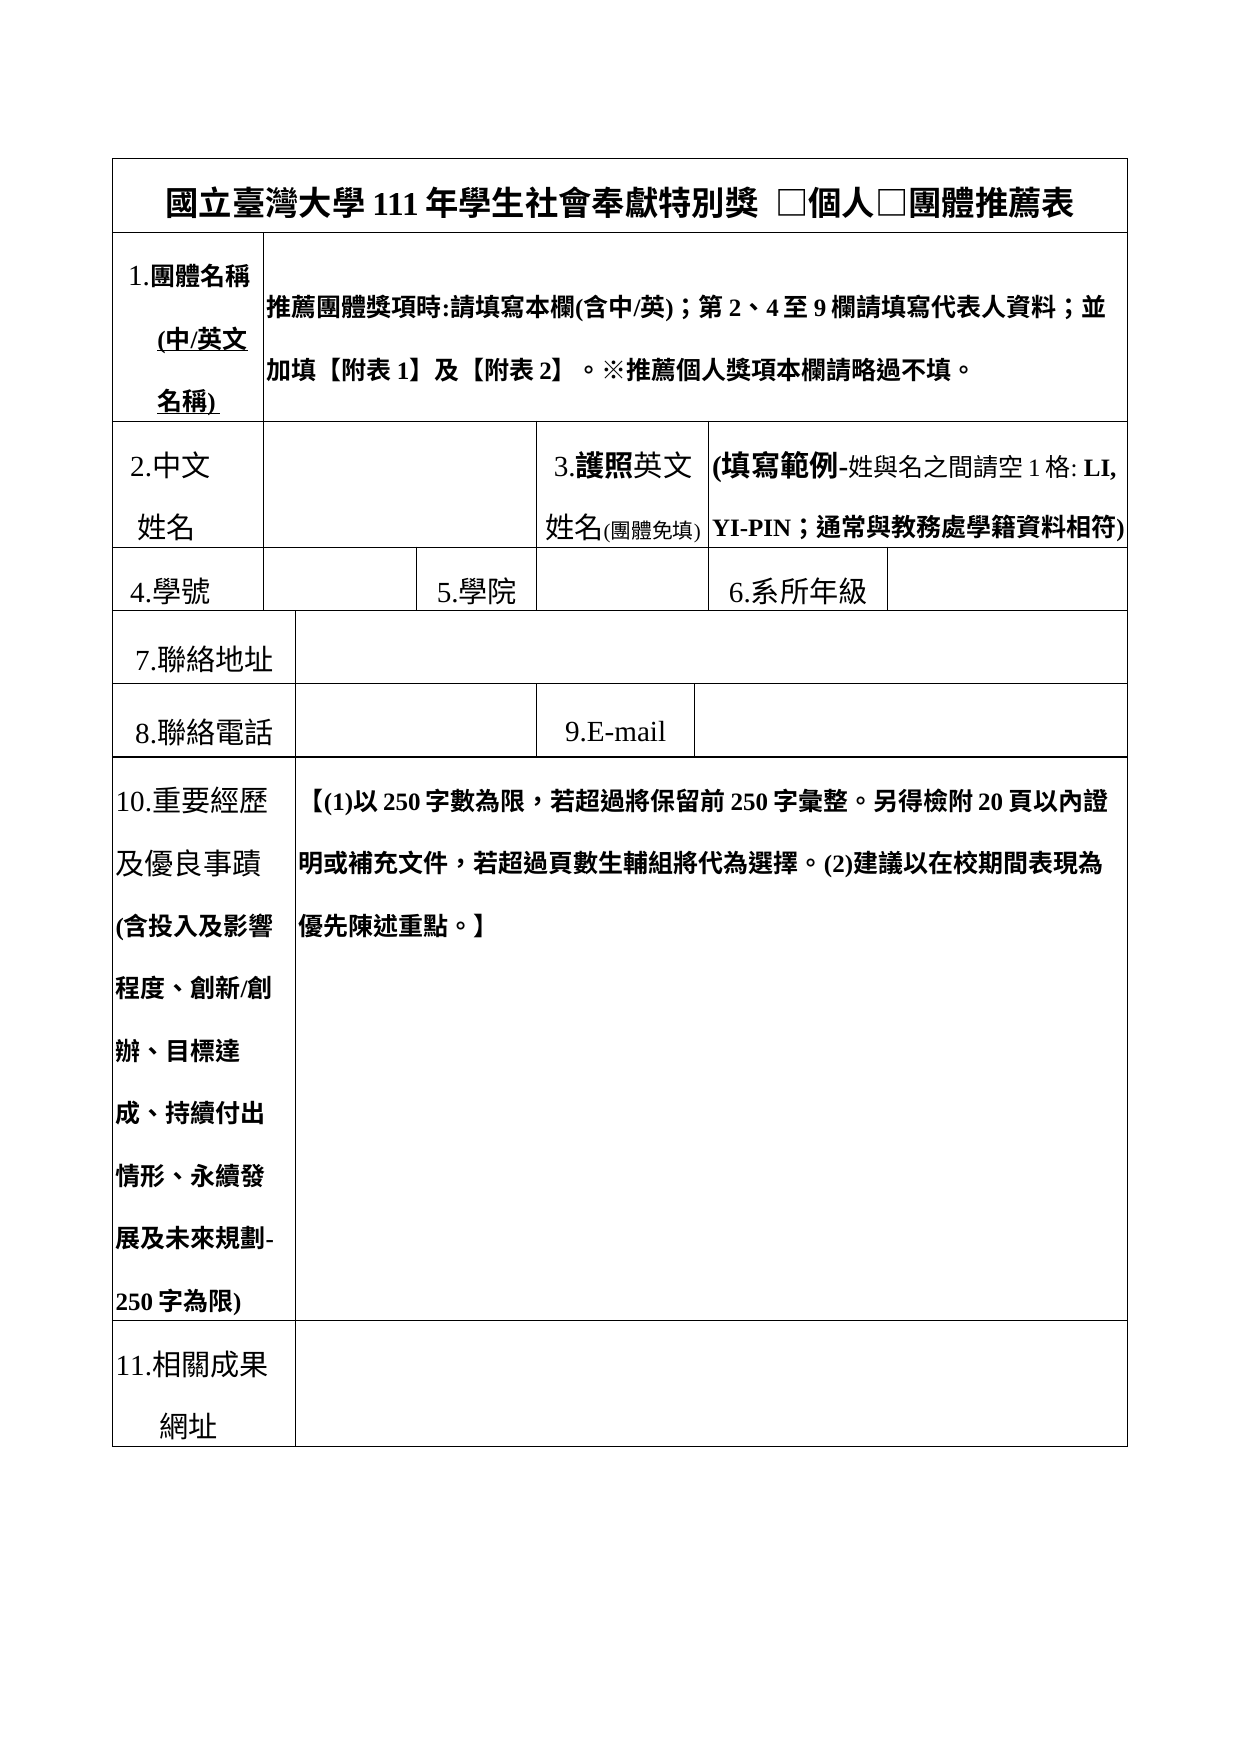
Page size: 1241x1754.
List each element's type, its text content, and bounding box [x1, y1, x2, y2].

table_cell 3.護照英文 姓名(團體免填) [537, 422, 708, 547]
table_cell 7.聯絡地址 [113, 611, 295, 683]
table_cell 1.團體名稱(中/英文名稱) [113, 233, 263, 421]
table_cell 6.系所年級 [709, 548, 887, 610]
table_cell (填寫範例-姓與名之間請空1格: LI, YI-PIN；通常與教務處學籍資料相符) [709, 422, 1127, 547]
table_header 國立臺灣大學111年學生社會奉獻特別獎 □個人□團體推薦表 [113, 159, 1127, 232]
table_cell [296, 684, 536, 756]
table_cell [537, 548, 708, 610]
table_cell [296, 1321, 1127, 1446]
table_cell [264, 422, 536, 547]
table_cell 【(1)以250字數為限，若超過將保留前250字彙整。另得檢附20頁以內證明或補充文件，若超過頁數生輔組將代為選擇。(2)建議以在校期間表現為優先陳述重點。】 [296, 758, 1127, 1320]
table_cell 9.E-mail [537, 684, 694, 756]
table_cell 8.聯絡電話 [113, 684, 295, 756]
table_cell [264, 548, 416, 610]
table_cell 10.重要經歷及優良事蹟 (含投入及影響程度、創新/創辦、目標達成、持續付出情形、永續發展及未來規劃-250字為限) [113, 758, 295, 1320]
table_cell 11.相關成果網址 [113, 1321, 295, 1446]
table_cell [695, 684, 1127, 756]
table_cell 4.學號 [113, 548, 263, 610]
table_cell [888, 548, 1127, 610]
table_cell 推薦團體獎項時:請填寫本欄(含中/英)；第2、4至9欄請填寫代表人資料；並加填【附表1】及【附表2】。※推薦個人獎項本欄請略過不填。 [264, 233, 1127, 421]
table_cell 2.中文 姓名 [113, 422, 263, 547]
table_cell 5.學院 [417, 548, 536, 610]
table_cell [296, 611, 1127, 683]
